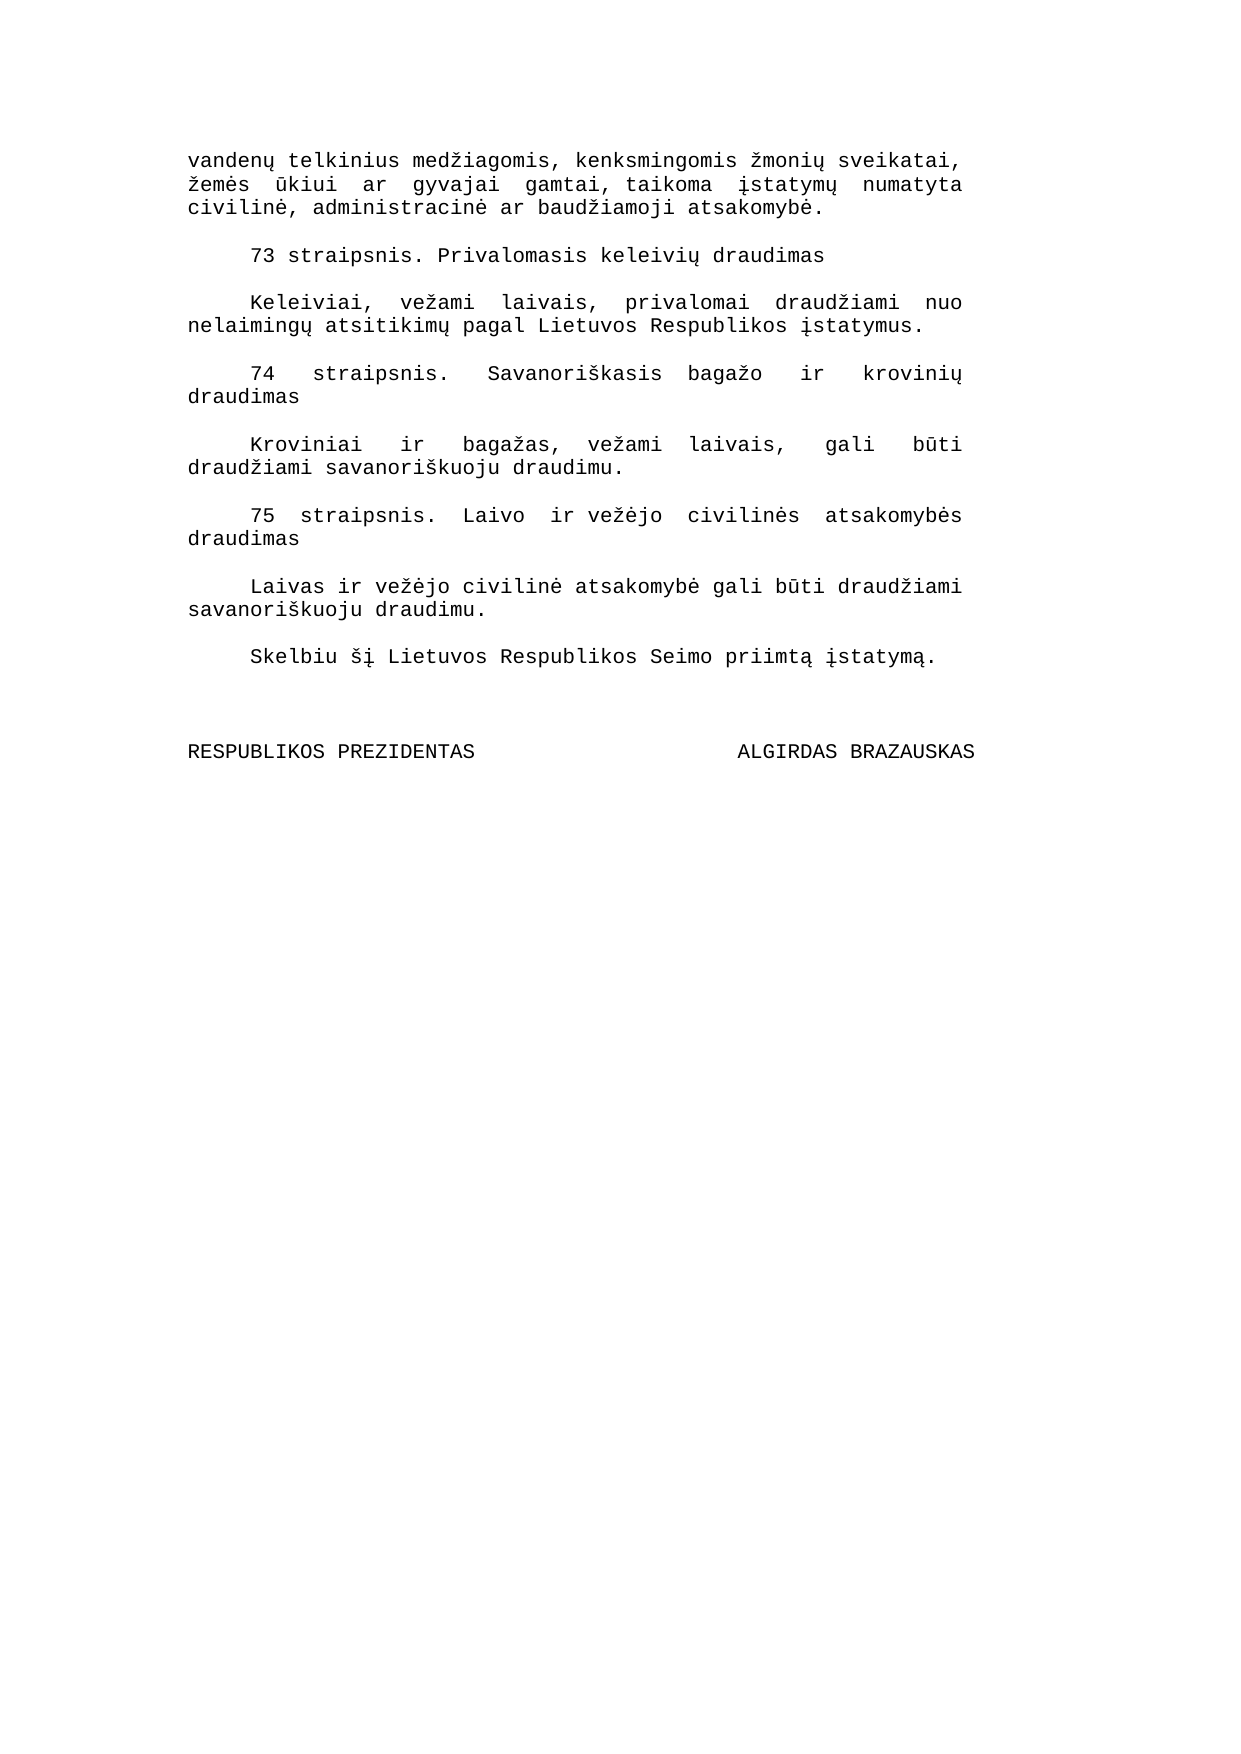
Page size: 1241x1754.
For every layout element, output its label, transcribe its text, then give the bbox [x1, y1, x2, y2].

text 73 straipsnis. Privalomasis keleivių draudimas [187, 244, 1053, 268]
text draudimas [187, 386, 1053, 410]
text RESPUBLIKOS PREZIDENTAS ALGIRDAS BRAZAUSKAS [187, 741, 1053, 765]
text žemės ūkiui ar gyvajai gamtai, taikoma įstatymų numatyta [187, 174, 1053, 197]
text Kroviniai ir bagažas, vežami laivais, gali būti [187, 434, 1053, 457]
text civilinė, administracinė ar baudžiamoji atsakomybė. [187, 197, 1053, 221]
text 74 straipsnis. Savanoriškasis bagažo ir krovinių [187, 363, 1053, 386]
text vandenų telkinius medžiagomis, kenksmingomis žmonių sveikatai, [187, 150, 1053, 174]
text 75 straipsnis. Laivo ir vežėjo civilinės atsakomybės [187, 505, 1053, 528]
text Laivas ir vežėjo civilinė atsakomybė gali būti draudžiami [187, 576, 1053, 599]
text draudžiami savanoriškuoju draudimu. [187, 457, 1053, 481]
text nelaimingų atsitikimų pagal Lietuvos Respublikos įstatymus. [187, 316, 1053, 339]
text savanoriškuoju draudimu. [187, 599, 1053, 623]
text Keleiviai, vežami laivais, privalomai draudžiami nuo [187, 292, 1053, 316]
text Skelbiu šį Lietuvos Respublikos Seimo priimtą įstatymą. [187, 647, 1053, 670]
text draudimas [187, 528, 1053, 552]
